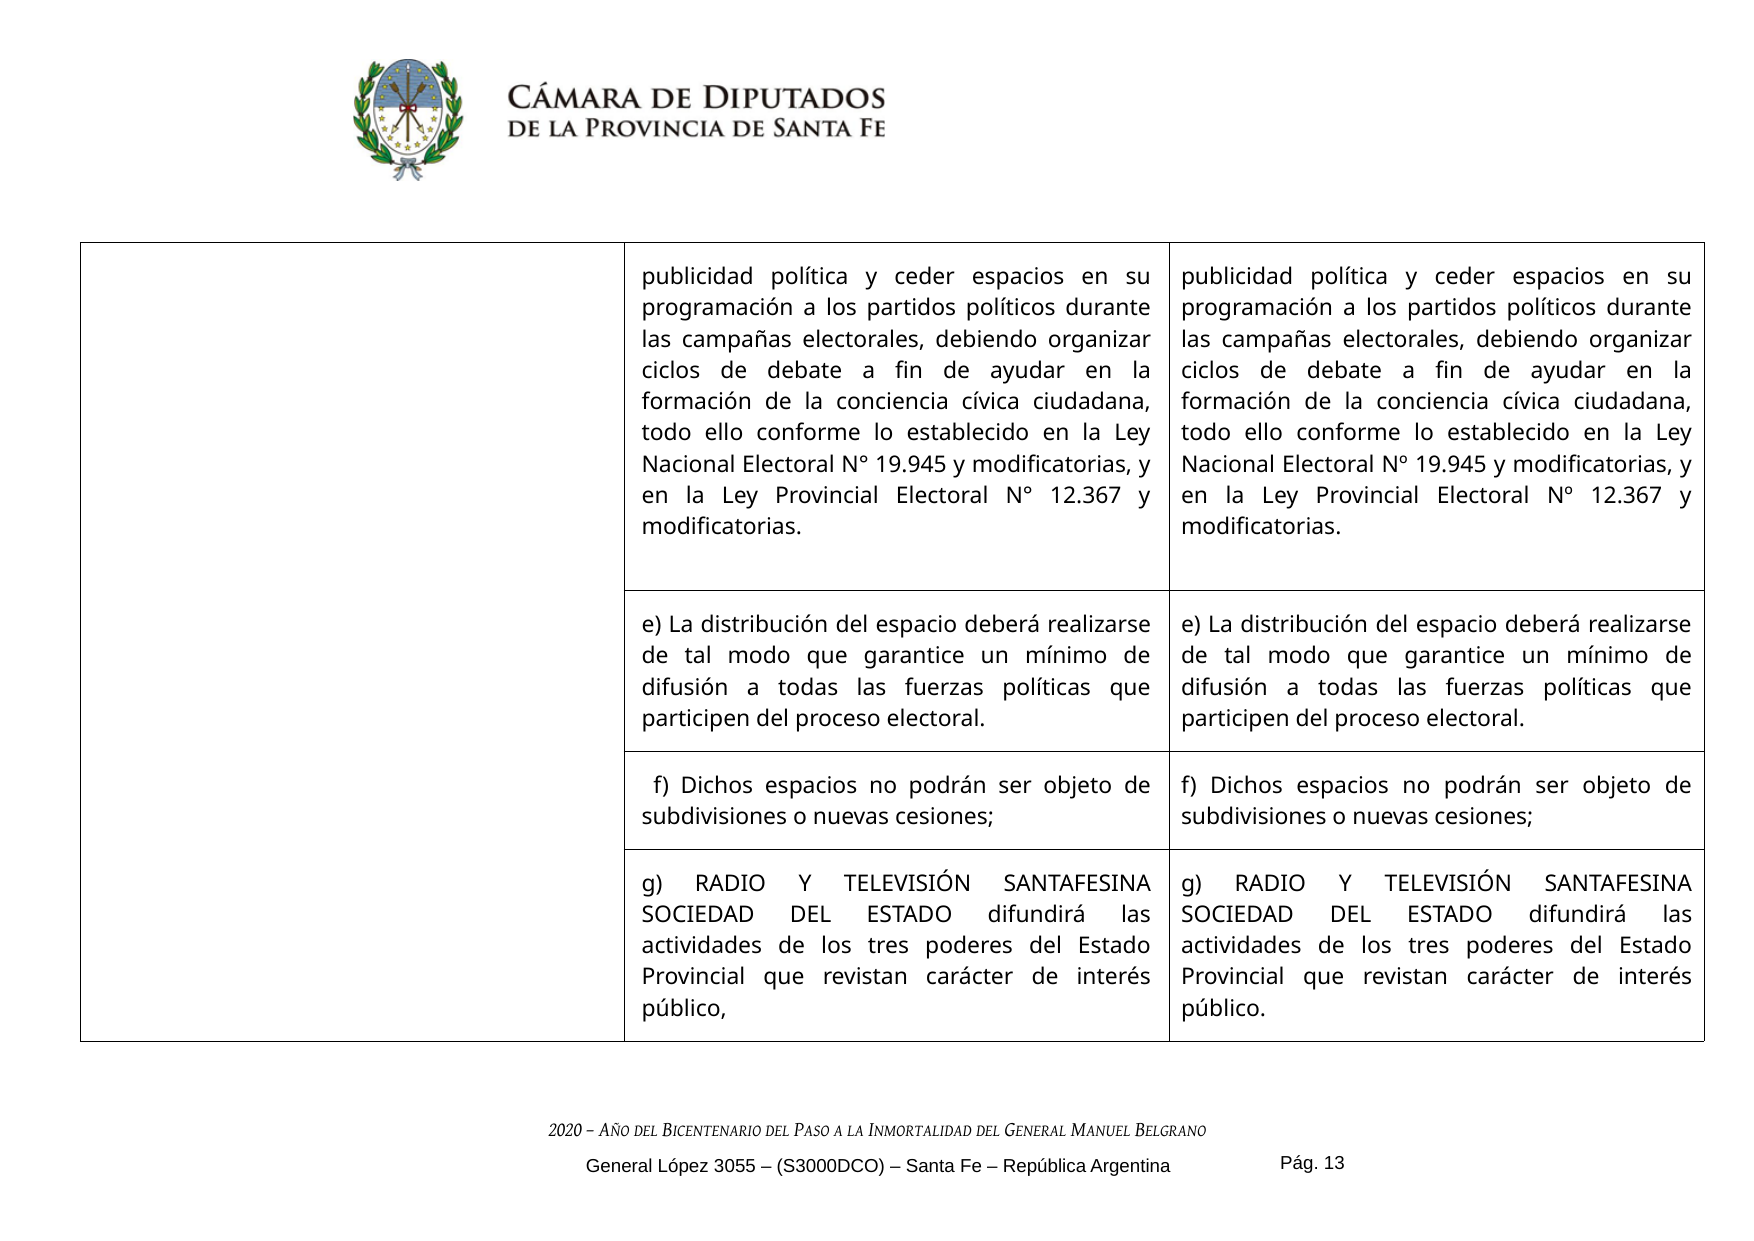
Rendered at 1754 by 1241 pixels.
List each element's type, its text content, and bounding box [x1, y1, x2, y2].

table_cell g) RADIO Y TELEVISIÓN SANTAFESINA SOCIEDAD DEL ESTADO difundirá las actividades de los tres poderes del Estado Provincial que revistan carácter de interés público. [1170, 850, 1704, 1041]
table_cell publicidad política y ceder espacios en su programación a los partidos políticos durante las campañas electorales, debiendo organizar ciclos de debate a fin de ayudar en la formación de la conciencia cívica ciudadana, todo ello conforme lo establecido en la Ley Nacional Electoral Nº 19.945 y modificatorias, y en la Ley Provincial Electoral Nº 12.367 y modificatorias. [1170, 243, 1704, 590]
table_cell e) La distribución del espacio deberá realizarse de tal modo que garantice un mínimo de difusión a todas las fuerzas políticas que participen del proceso electoral. [625, 591, 1169, 751]
table_cell d) RADIO Y TELEVISIÓN SANTAFESINA SOCIEDAD DEL ESTADO está obligada a cumplir los requisitos establecidos en materia de publicidad política y ceder espacios en su programación a los partidos políticos durante las campañas electorales, debiendo organizar ciclos de debate a fin de ayudar en la formación de la conciencia cívica ciudadana, todo ello conforme lo establecido en la Ley Nacional Electoral N° 19.945 y modificatorias, y en la Ley Provincial Electoral N° 12.367 y modificatorias. [625, 243, 1169, 590]
table_cell e) La distribución del espacio deberá realizarse de tal modo que garantice un mínimo de difusión a todas las fuerzas políticas que participen del proceso electoral. [1170, 591, 1704, 751]
table_cell f) Dichos espacios no podrán ser objeto de subdivisiones o nuevas cesiones; [1170, 752, 1704, 849]
table_cell g) RADIO Y TELEVISIÓN SANTAFESINA SOCIEDAD DEL ESTADO difundirá las actividades de los tres poderes del Estado Provincial que revistan carácter de interés público, [625, 850, 1169, 1041]
table_cell [81, 243, 624, 1041]
table_cell f) Dichos espacios no podrán ser objeto de subdivisiones o nuevas cesiones; [625, 752, 1169, 849]
